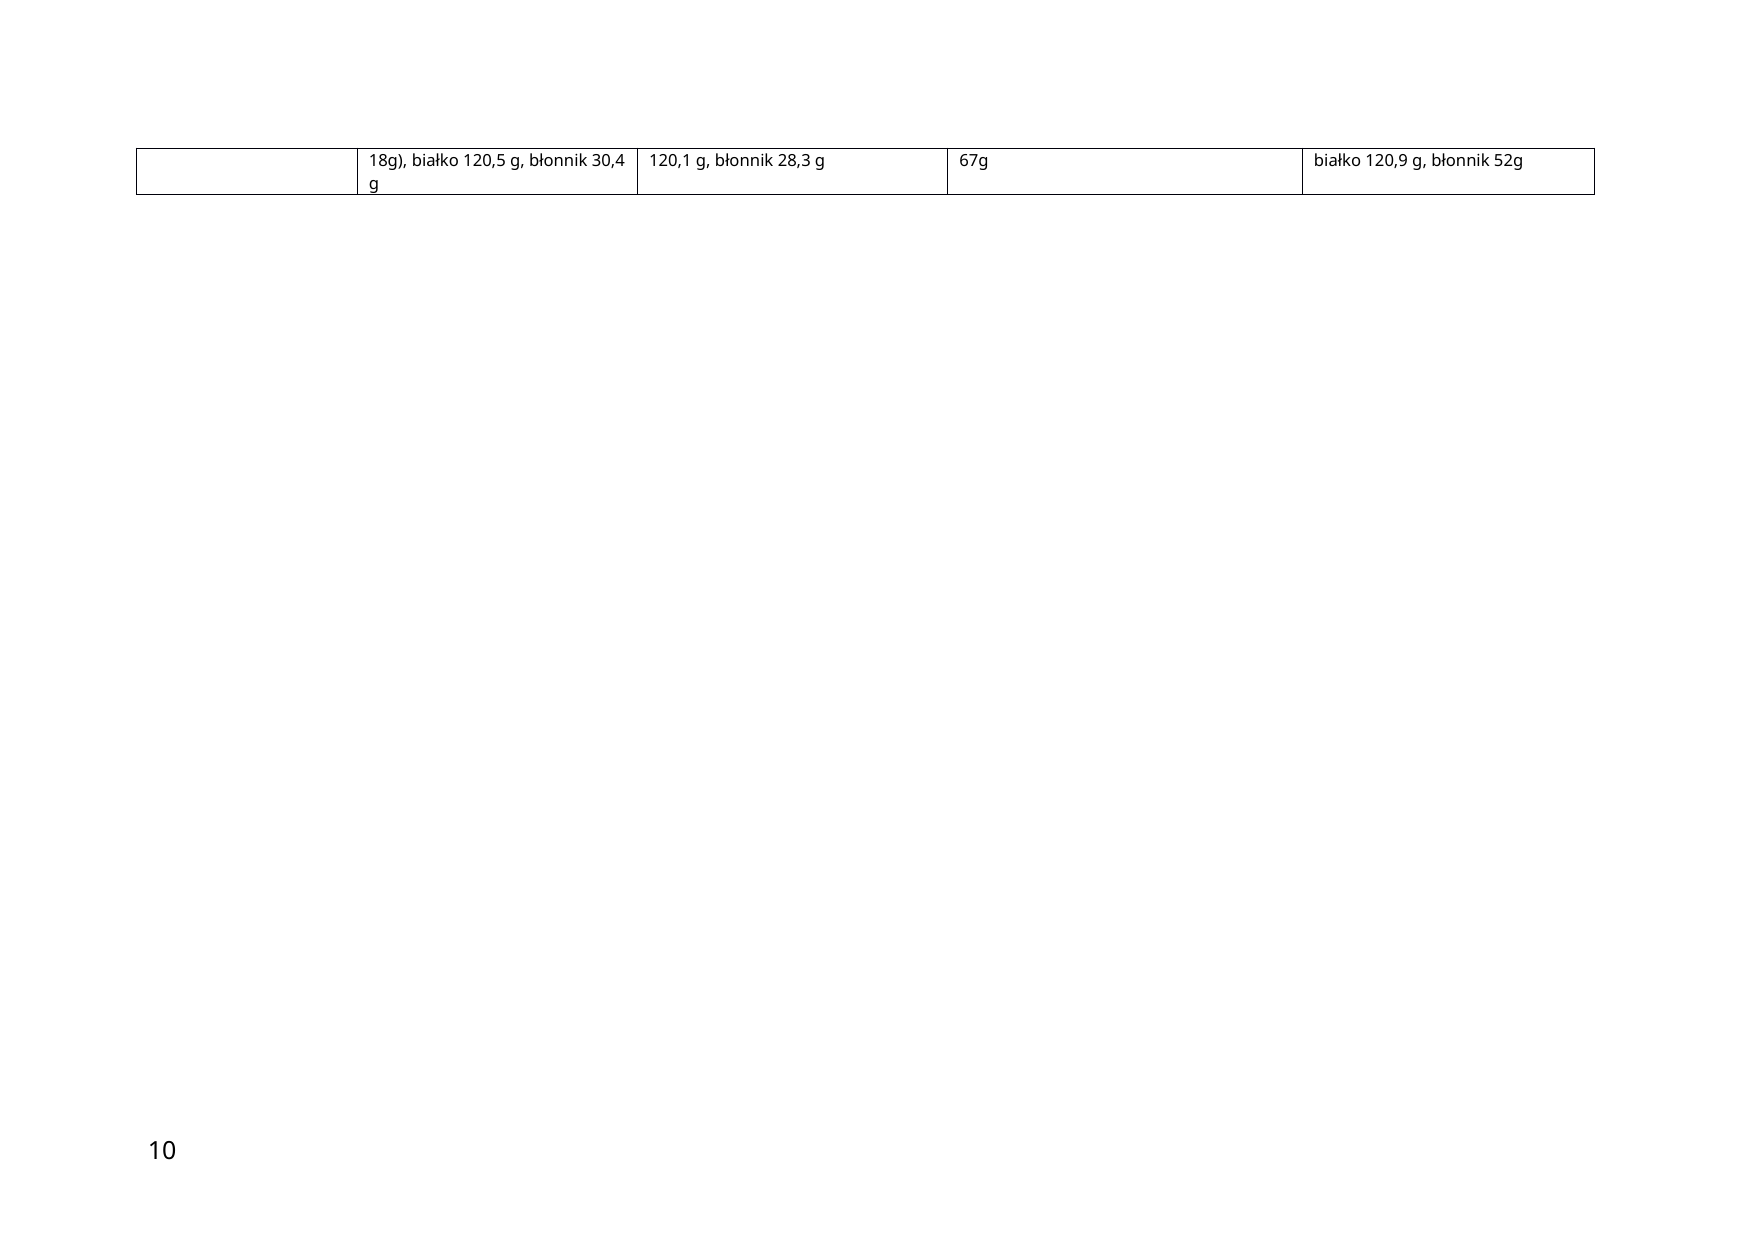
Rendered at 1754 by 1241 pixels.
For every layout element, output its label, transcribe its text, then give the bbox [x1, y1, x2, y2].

table_cell 120,1 g, błonnik 28,3 g [638, 149, 947, 194]
table_cell [137, 149, 357, 194]
table_cell białko 120,9 g, błonnik 52g [1303, 149, 1594, 194]
table_cell 18g), białko 120,5 g, błonnik 30,4 g [358, 149, 637, 194]
table_cell 67g [948, 149, 1302, 194]
